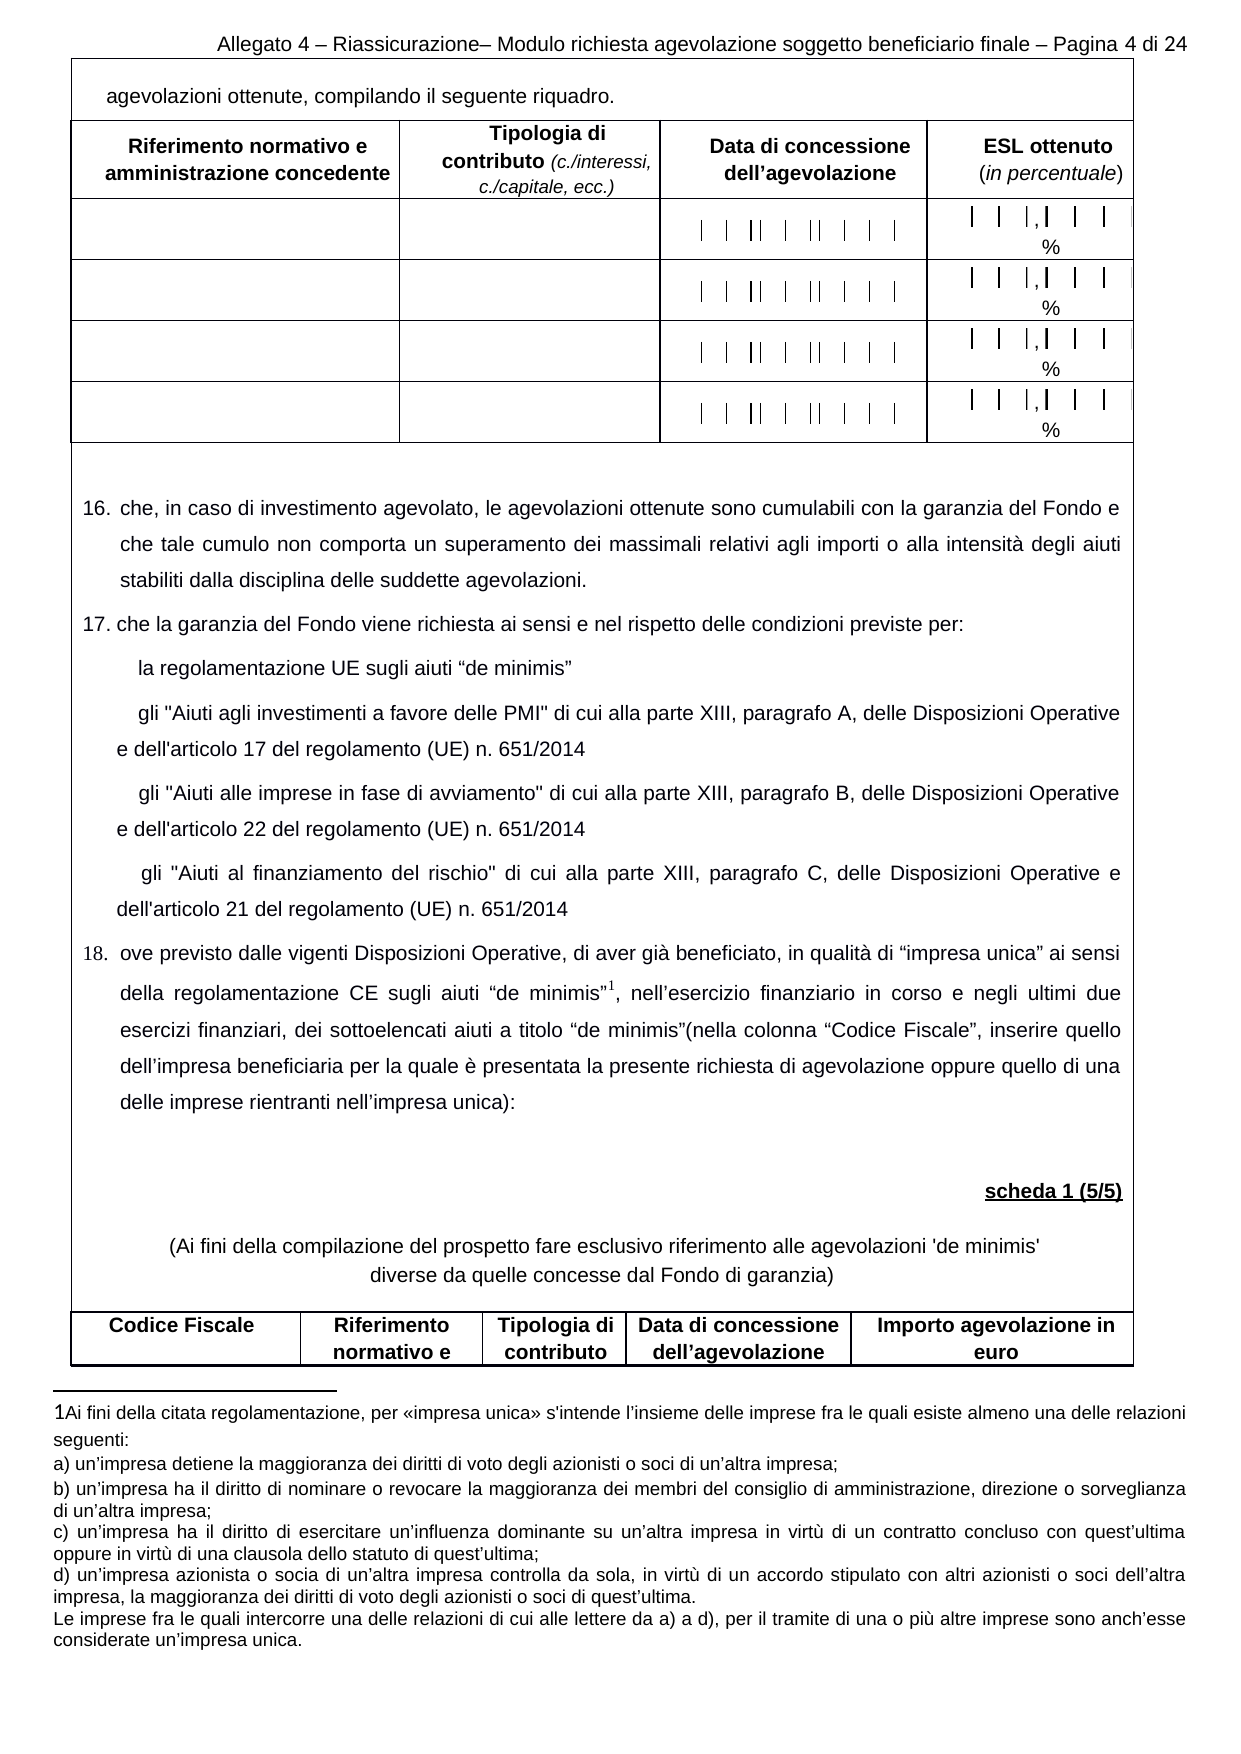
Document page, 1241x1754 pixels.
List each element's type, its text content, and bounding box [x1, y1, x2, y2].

table_header Tipologia di contributo [483, 1313, 625, 1364]
table_header ESL ottenuto (in percentuale) [928, 121, 1133, 197]
table_header Riferimento normativo e amministrazione concedente [72, 121, 399, 197]
table_cell [400, 321, 659, 381]
table_cell , % [928, 260, 1133, 319]
table_header Data di concessione dell’agevolazione [661, 121, 926, 197]
table_header Riferimento normativo e [301, 1313, 482, 1364]
table_cell , % [928, 382, 1133, 442]
table_cell [661, 199, 926, 258]
table_cell , % [928, 199, 1133, 258]
table_header Importo agevolazione in euro [852, 1313, 1133, 1364]
table_cell [72, 260, 399, 319]
table_header Codice Fiscale [72, 1313, 300, 1364]
table_cell [400, 199, 659, 258]
table_header Tipologia di contributo (c./interessi, c./capitale, ecc.) [400, 121, 659, 197]
table_header Data di concessione dell’agevolazione [627, 1313, 850, 1364]
table_cell [72, 199, 399, 258]
table_cell [400, 260, 659, 319]
table_cell [72, 382, 399, 442]
table_cell [661, 382, 926, 442]
table_cell [72, 321, 399, 381]
table_header scheda 1 (1/5) DICHIARA che l’impresa è regolarmente iscritta al Registro delle Imprese ed è in possesso dei requisiti per l’accesso alla garanzia del Fondo di cui alle leggi 662/96 (art. 2, comma 100, lettera a) e 266/97 (art. 15), alle relative norme di attuazione, nonché alle vigenti Disposizioni Operative (normativa consultabile sul sito www.fondidigaranzia.it) e pertanto richiede l’ammissione alla garanzia del medesimo Fondo per l’operazione finanziaria di euro , , concessa da/richiesta a …………………………………., della durata di mesi ; che l’impresa, sulla base dei dati riportati nella scheda 6, rispetta i parametri dimensionali previsti dalla Raccomandazione della Commissione Europea 2003/361/CE del 06/05/2003 pubblicata sulla G.U.U.E. n. L124 del 20/05/2003, nonché dal decreto del Ministero delle Attività Produttive del 18.4.2005 (consultabile sul sito www.fondidigaranzia.it) ovvero, in riferimento all’operatività prevista dal DM 14/11/2017 sui portafogli di finanziamenti, è classificata come Mid Cap; che l’impresa non è destinataria di provvedimenti giudiziari che applicano le sanzioni amministrative di cui al decreto legislativo 8 giugno 2001, n.231, articolo 9, comma 2, lettera d); che l’impresa non è incorsa in una delle fattispecie di esclusione di un operatore economico dalla partecipazione ad una procedura di appalto o concessione ai sensi dell’articolo 80, commi 1, 2 e 3 del decreto legislativo 18 aprile 2016 n. 50, nei limiti e termini previsti dai commi 10 e 11 del medesimo articolo 80; di conoscere, avendone preso visione sul sito www.fondidigaranzia.it, ed accettare l’intera normativa comunitaria, nazionale, primaria e secondaria, che regola la concessione e la gestione della garanzia del Fondo e di rispettarne le relative disposizioni e limitazioni; scheda 1 (2/5) di ben conoscere e accettare la normativa e le vigenti Disposizioni Operative che disciplinano l’intervento del Fondo di garanzia per le piccole e medie imprese, riguardo all’impossibilità di opporre al Gestore le eccezioni derivanti dal rapporto originario con il soggetto richiedente, per la natura pubblica della Garanzia del Fondo ex L. 662/96, ai sensi dell'art. 24, comma 33, della legge n. 449/97 e dell'art. 9, comma 5, del d.lgs. n. 123/98; di essere a conoscenza e accettare le Disposizioni Operative - Parte VI, paragrafo B.2.6 e paragrafo B.4.7, e la normativa che disciplina la surrogazione legale del Fondo di Garanzia ex L. 662/96 - artt. 2, comma 4, e 3, comma 3, del D.M. 20 giugno 2005, pubblicato in G.U.R.I. n. 152 del 2.7.2005; in particolare, dichiara di conoscere ed accettare che, a seguito della liquidazione della perdita al soggetto finanziatore, il Fondo acquisisce il diritto di rivalersi sullo stesso soggetto beneficiario finale per le somme pagate, e proporzionalmente all’ammontare di queste ultime, il Fondo si surroga in tutti i diritti spettanti al soggetto finanziatore; di impegnarsi a comunicare al soggetto richiedente eventuali variazioni societarie e ogni altro fatto rilevante sulla situazione aziendale; di impegnarsi a trasmettere al Gestore del Fondo ovvero al soggetto richiedente tutta la documentazione necessaria per effettuare i controlli orientati all’accertamento della veridicità dei dati contenuti nel modulo di richiesta e dell’effettiva destinazione dell’agevolazione del Fondo e di essere a conoscenza che il soggetto richiedente, per le medesime finalità, potrà inviare al Gestore documentazione riguardante i dati andamentali dell’impresa provenienti dalla Centrale Rischi di Banca d’Italia o da altra società privata di gestione di sistemi di informazione creditizia; di impegnarsi a consentire, in ogni momento e senza limitazioni, l’effettuazione di controlli, accertamenti documentali ed ispezioni in loco presso le sedi dei medesimi stessi, da parte del Gestore del Fondo, degli organismi regionali, nazionali e comunitari ai quali la normativa comunitaria, nazionale e regionale riconosce tale competenza; di essere a conoscenza e di accettare che, nei casi di revoca totale o parziale dell’agevolazione previsti dalla normativa di riferimento e dalle vigenti Disposizioni Operative, sarà tenuto al versamento al Fondo di un importo pari all’Equivalente Sovvenzione Lordo e delle eventuali e ulteriori sanzioni previste dall’art.9 del D.lgs 31 marzo 1998 n.123; di prendere atto che il Gestore del Fondo inoltrerà la corrispondenza relativa ai supplementi di istruttoria per l’ammissione alla garanzia al soggetto richiedente (Banca o altro intermediario finanziario, in caso di Garanzia Diretta; Confidi o altro fondo di garanzia, in caso di Controgaranzia); di prendere atto che, in caso di concessione dell’intervento, il nome dell’impresa, i relativi dati fiscali, e l’importo della garanzia concessa saranno resi pubblici sulla rete internet ai sensi dell’art. 18 del D.L. 22 giugno 2012, n. 83, convertito con modificazioni nella legge 7 agosto 2012, n. 134, nonché ai sensi dell’art. 11 del DLgs 27 ottobre 2009, n. 150 e successive modificazioni; che l’operazione finanziaria sopra indicata è richiesta/concessa in relazione all’attività svolta nella: SEDE LEGALE SEDE OPERATIVA Comune di ......................... Prov: ....... Via/Piazza: ......................................... n°......CAP…………. scheda 1 (3/5) che l’operazione finanziaria sopra indicata è stata richiesta/concessa per le seguenti finalità: …………………………………………………………………………………………………………………… …………………………………………………………………………………………………………………… In caso di operazione finanziaria a fronte di investimento, fornire le seguenti informazioni aggiuntive: Programma d’investimento di euro : , Programma d’investimento: iniziato in data da iniziare Descrizione programma di investimento e tempi di realizzazione previsti: …………………………………………………………………………………………………………………… …………………………………………………………………………………………………………………… …………………………………………………………………………………………………………………… …………………………………………………………………………………………………………………… …………………………………………………………………………………………………………………… Una quota dell’operazione finanziaria è destinata a liquidità connessa alla realizzazione del programma d’investimento SI NO Importo liquidità di euro Descrizione del piano di copertura finanziaria del programma di investimento: *N.b. Il totale delle fonti deve essere pari al totale del programma di investimento scheda 1 (4/5) PROGRAMMA D’INVESTIMENTO: AGEVOLATO NON AGEVOLATO Se l’investimento è agevolato, ai fini della verifica dell’intensità dell’aiuto, specificare i riferimenti delle altre agevolazioni ottenute, compilando il seguente riquadro. che, in caso di investimento agevolato, le agevolazioni ottenute sono cumulabili con la garanzia del Fondo e che tale cumulo non comporta un superamento dei massimali relativi agli importi o alla intensità degli aiuti stabiliti dalla disciplina delle suddette agevolazioni. che la garanzia del Fondo viene richiesta ai sensi e nel rispetto delle condizioni previste per:  la regolamentazione UE sugli aiuti “de minimis”  gli "Aiuti agli investimenti a favore delle PMI" di cui alla parte XIII, paragrafo A, delle Disposizioni Operative e dell'articolo 17 del regolamento (UE) n. 651/2014  gli "Aiuti alle imprese in fase di avviamento" di cui alla parte XIII, paragrafo B, delle Disposizioni Operative e dell'articolo 22 del regolamento (UE) n. 651/2014  gli "Aiuti al finanziamento del rischio" di cui alla parte XIII, paragrafo C, delle Disposizioni Operative e dell'articolo 21 del regolamento (UE) n. 651/2014 ove previsto dalle vigenti Disposizioni Operative, di aver già beneficiato, in qualità di “impresa unica” ai sensi della regolamentazione CE sugli aiuti “de minimis”, nell’esercizio finanziario in corso e negli ultimi due esercizi finanziari, dei sottoelencati aiuti a titolo “de minimis”(nella colonna “Codice Fiscale”, inserire quello dell’impresa beneficiaria per la quale è presentata la presente richiesta di agevolazione oppure quello di una delle imprese rientranti nell’impresa unica): scheda 1 (5/5) (Ai fini della compilazione del prospetto fare esclusivo riferimento alle agevolazioni 'de minimis' diverse da quelle concesse dal Fondo di garanzia) e di impegnarsi a rispettare per un periodo di tre anni dalla data di ottenimento del primo aiuto “de minimis” il limite di cumulo previsto dal citato Regolamento. di impegnarsi, nel caso in cui l’impresa svolga più attività soggette a massimali “de minimis” differenti, ai fini dell’applicazione del massimale più alto tra questi, ad attuare la separazione delle attività o la distinzione dei costi. che l’impresa è caratterizzata da cicli produttivi ultrannuali e/o di operare su commessa o a progetto  SI  NO che l’impresa è una “Start-up innovativa” ai sensi dell’art. 25, comma 2, del decreto-legge n. 179/2012, iscritta nella sezione speciale del Registro delle imprese di cui all’art. 25, comma 8, del medesimo decreto-legge n. 179/2012  SI  NO che l’impresa è un “Incubatore certificato” ai sensi dell’art. 25, comma 5, del decreto-legge n. 179/2012, iscritto nella sezione speciale del Registro delle imprese di cui all’art. 25, comma 8, del medesimo decreto-legge n. 179/2012  SI  NO che il seguente indirizzo e-mail …………………………… possiede i requisiti normativi e tecnici della posta elettronica certificata e accetta che tale indirizzo sia utilizzato da Gestore del Fondo di garanzia per la trasmissione di comunicazioni procedimentali anche in sostituzione dell’invio a mezzo di raccomandata postale e/o fax. Inoltre, si impegna a comunicare al Gestore del Fondo, per il tramite del soggetto richiedente, eventuali variazioni del suddetto indirizzo. DATA: FIRMA E TIMBRO si allega fotocopia di documento di identità in corso di validità. [72, 443, 1133, 1311]
table_cell , % [928, 321, 1133, 381]
table_cell [661, 260, 926, 319]
table_cell [400, 382, 659, 442]
table_cell [661, 321, 926, 381]
